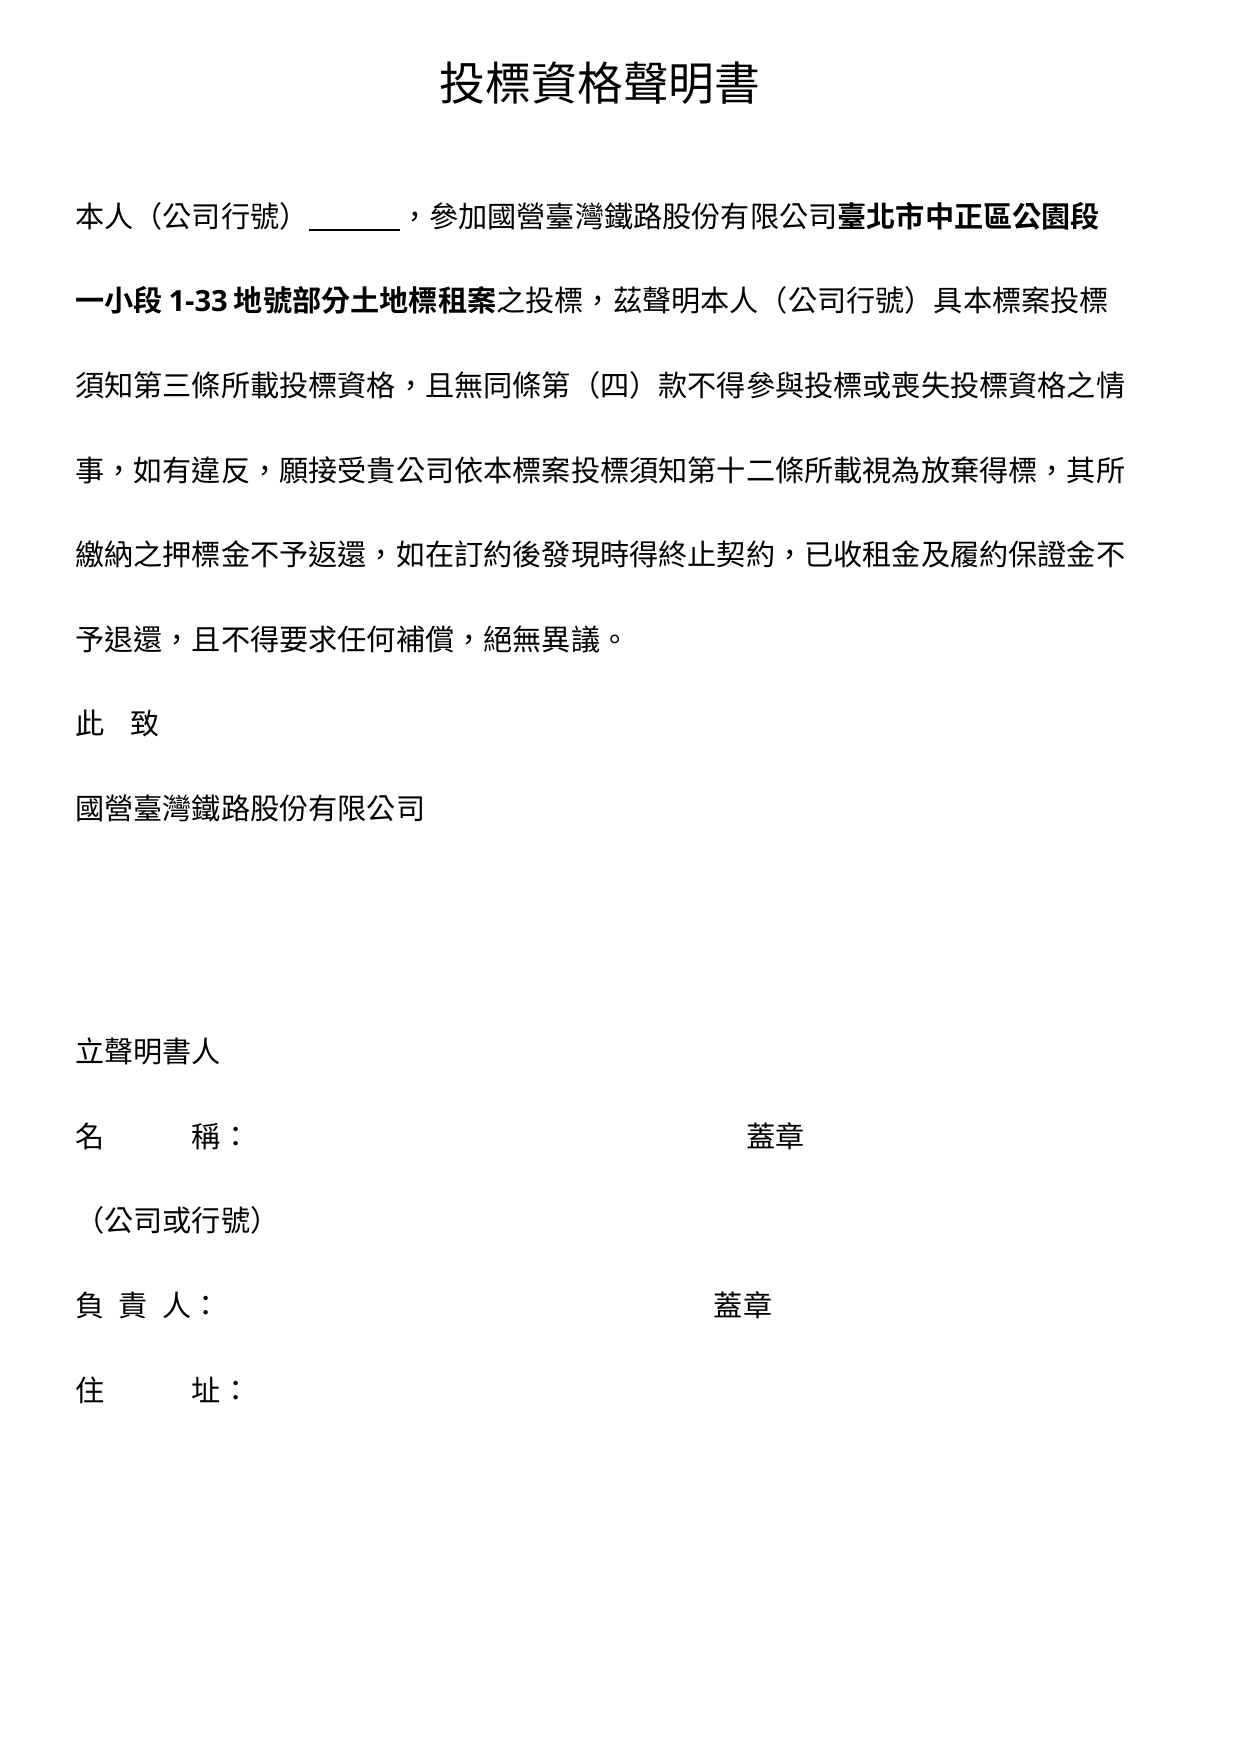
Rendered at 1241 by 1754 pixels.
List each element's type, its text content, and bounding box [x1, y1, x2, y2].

text 立聲明書人 [75, 1029, 1125, 1071]
text 此 致 [75, 701, 1125, 743]
text 負 責 人： 蓋章 [75, 1282, 1125, 1325]
text （公司或行號） [75, 1198, 1125, 1240]
text 投標資格聲明書 [75, 47, 1125, 114]
text 本人（公司行號） ，參加國營臺灣鐵路股份有限公司臺北市中正區公園段一小段1-33地號部分土地標租案之投標，茲聲明本人（公司行號）具本標案投標須知第三條所載投標資格，且無同條第（四）款不得參與投標或喪失投標資格之情事，如有違反，願接受貴公司依本標案投標須知第十二條所載視為放棄得標，其所繳納之押標金不予返還，如在訂約後發現時得終止契約，已收租金及履約保證金不予退還，且不得要求任何補償，絕無異議。 [75, 193, 1125, 658]
text 住 址： [75, 1367, 1125, 1409]
text 名 稱： 蓋章 [75, 1113, 1125, 1156]
text 國營臺灣鐵路股份有限公司 [75, 785, 1125, 828]
